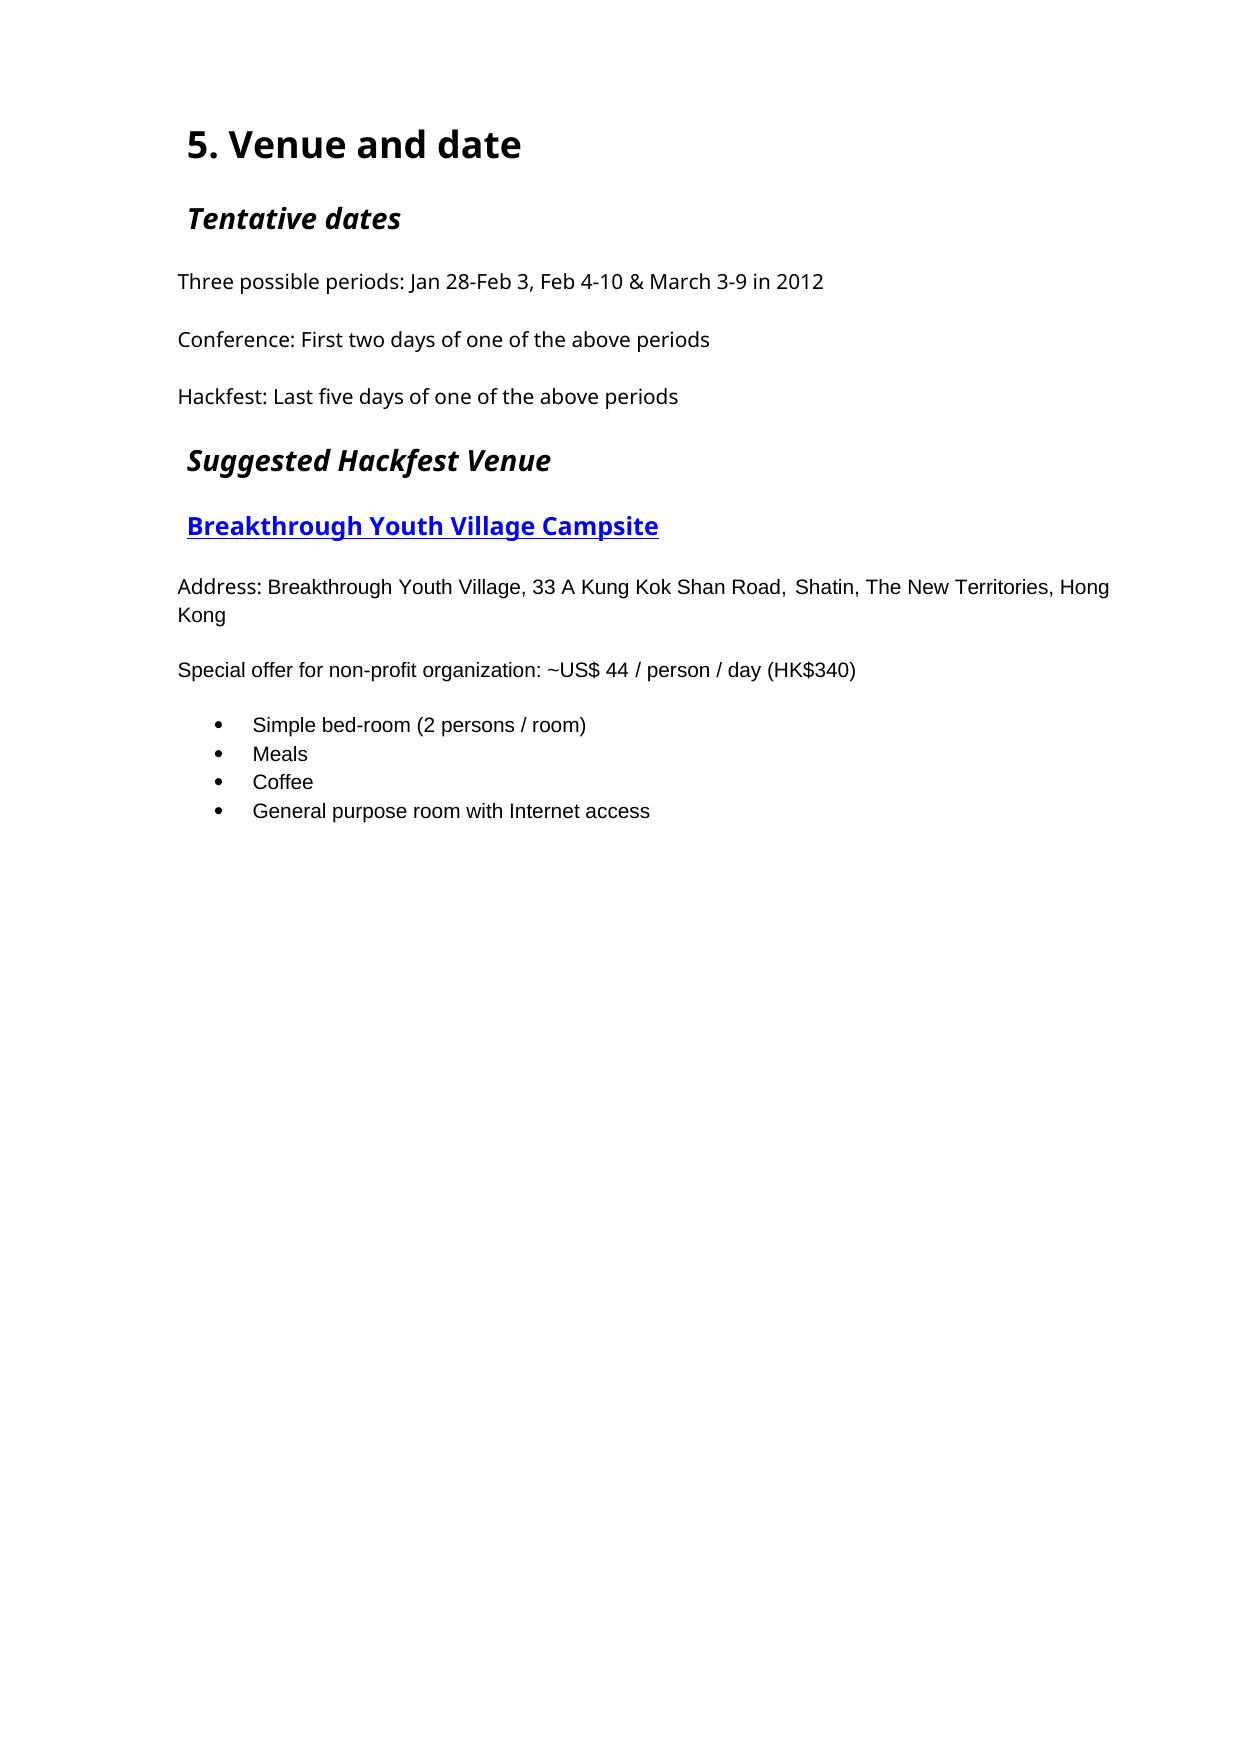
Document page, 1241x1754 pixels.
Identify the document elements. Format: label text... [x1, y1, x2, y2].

subtitle Suggested Hackfest Venue [562, 440, 1142, 480]
list General purpose room with Internet access [215, 796, 662, 824]
list [667, 796, 1152, 824]
subtitle 5. Venue and date [532, 118, 1142, 169]
list Coffee [215, 767, 1152, 796]
list Meals [215, 739, 314, 767]
list [319, 739, 1152, 767]
subtitle Breakthrough Youth Village Campsite [666, 509, 1142, 543]
list [598, 711, 1152, 739]
subtitle Tentative dates [412, 198, 1142, 238]
text Address: Breakthrough Youth Village, 33 A Kung Kok Shan Road, Shatin, The New Territories, Hong Kong [231, 572, 1152, 629]
text Three possible periods: Jan 28-Feb 3, Feb 4-10 & March 3-9 in 2012 [830, 267, 1152, 296]
text Conference: First two days of one of the above periods [716, 325, 1152, 353]
text Hackfest: Last five days of one of the above periods [177, 382, 1152, 411]
list Simple bed-room (2 persons / room) [215, 711, 593, 739]
text Special offer for non-profit organization: ~US$ 44 / person / day (HK$340) [867, 658, 1152, 681]
